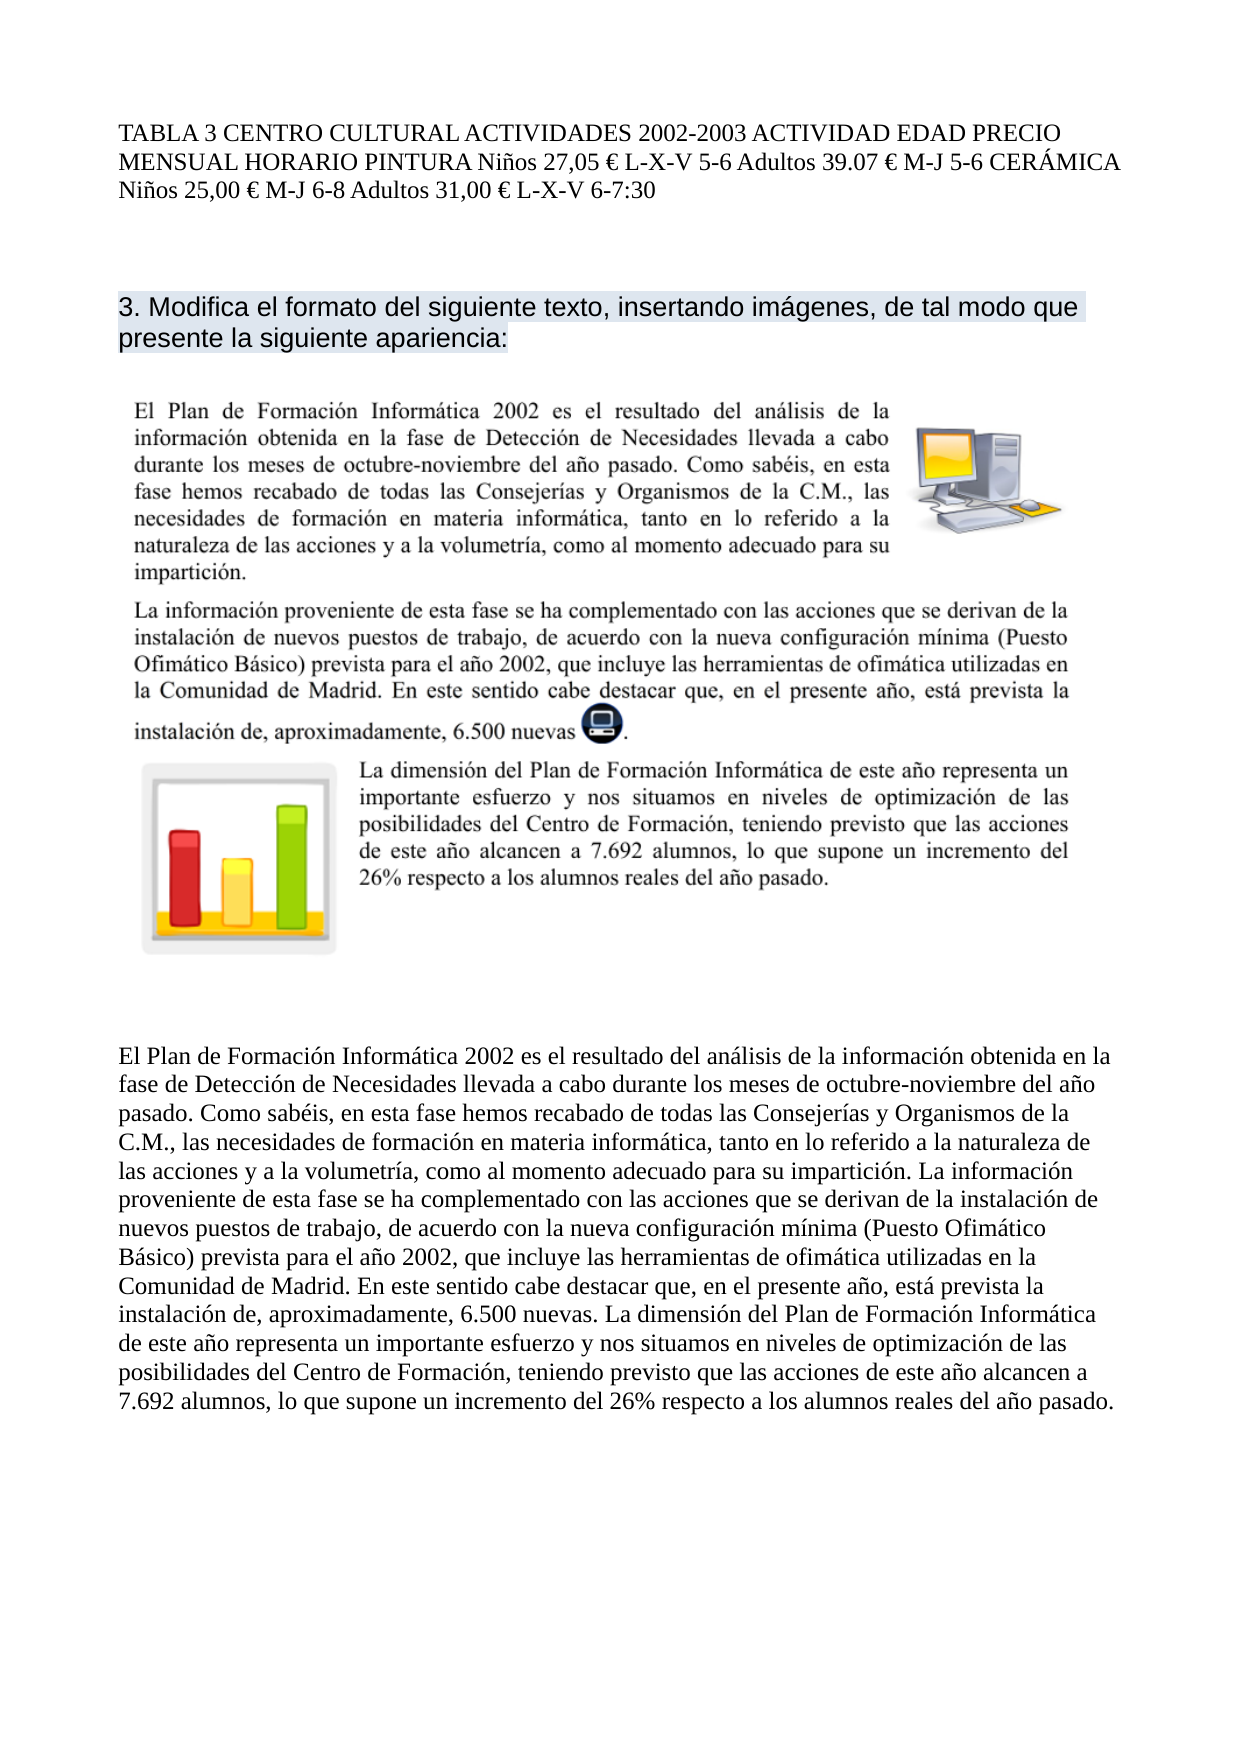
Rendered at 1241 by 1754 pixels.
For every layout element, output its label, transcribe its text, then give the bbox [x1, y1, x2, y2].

picture [118, 381, 1123, 984]
text TABLA 3 CENTRO CULTURAL ACTIVIDADES 2002-2003 ACTIVIDAD EDAD PRECIO MENSUAL HORARIO PINTURA Niños 27,05 € L-X-V 5-6 Adultos 39.07 € M-J 5-6 CERÁMICA Niños 25,00 € M-J 6-8 Adultos 31,00 € L-X-V 6-7:30 [118, 118, 1122, 204]
text 3. Modifica el formato del siguiente texto, insertando imágenes, de tal modo que presente la siguiente apariencia: [118, 291, 1122, 353]
text El Plan de Formación Informática 2002 es el resultado del análisis de la información obtenida en la fase de Detección de Necesidades llevada a cabo durante los meses de octubre-noviembre del año pasado. Como sabéis, en esta fase hemos recabado de todas las Consejerías y Organismos de la C.M., las necesidades de formación en materia informática, tanto en lo referido a la naturaleza de las acciones y a la volumetría, como al momento adecuado para su impartición. La información proveniente de esta fase se ha complementado con las acciones que se derivan de la instalación de nuevos puestos de trabajo, de acuerdo con la nueva configuración mínima (Puesto Ofimático Básico) prevista para el año 2002, que incluye las herramientas de ofimática utilizadas en la Comunidad de Madrid. En este sentido cabe destacar que, en el presente año, está prevista la instalación de, aproximadamente, 6.500 nuevas. La dimensión del Plan de Formación Informática de este año representa un importante esfuerzo y nos situamos en niveles de optimización de las posibilidades del Centro de Formación, teniendo previsto que las acciones de este año alcancen a 7.692 alumnos, lo que supone un incremento del 26% respecto a los alumnos reales del año pasado. [118, 1041, 1122, 1414]
